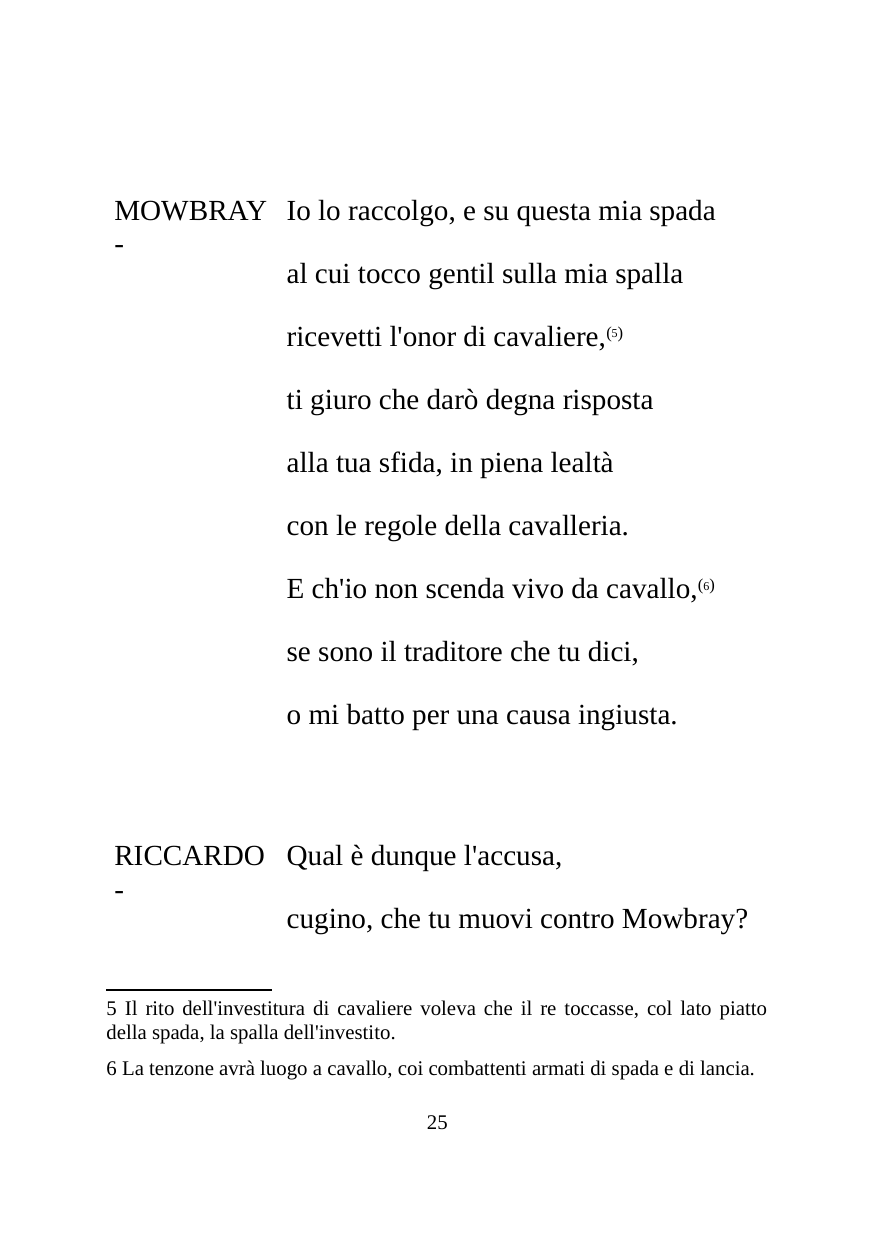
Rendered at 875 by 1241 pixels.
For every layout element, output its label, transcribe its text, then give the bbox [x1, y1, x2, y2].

table_cell Pallido, tremebondo vil marrano, ecco, ti getto il mio pegno di sfida() (Gli getta il cappuccio) proclamando qui stesso di spogliarmi della mia parentela con il re, e di lasciar da parte l'origine regale del mio sangue, che per paura, non per riverenza tu tiri in causa. Se nel tuo rimorso hai ancor la forza di raccogliere il mio pegno d'onore, chinati e fallo. Ed io per questo pegno, nelle leggi della cavalleria, son pronto a confermarti, braccio a braccio, quanto t'ho detto o quanto ancor di peggio tu possa immaginare su di te. [279, 106, 768, 185]
table_cell [106, 106, 279, 185]
table_cell RICCARDO - [106, 831, 279, 972]
table_cell MOWBRAY - [106, 185, 279, 831]
table_cell Io lo raccolgo, e su questa mia spada al cui tocco gentil sulla mia spalla ricevetti l'onor di cavaliere,() ti giuro che darò degna risposta alla tua sfida, in piena lealtà con le regole della cavalleria. E ch'io non scenda vivo da cavallo,() se sono il traditore che tu dici, o mi batto per una causa ingiusta. [279, 185, 768, 831]
table_cell Qual è dunque l'accusa, cugino, che tu muovi contro Mowbray? [279, 831, 768, 972]
